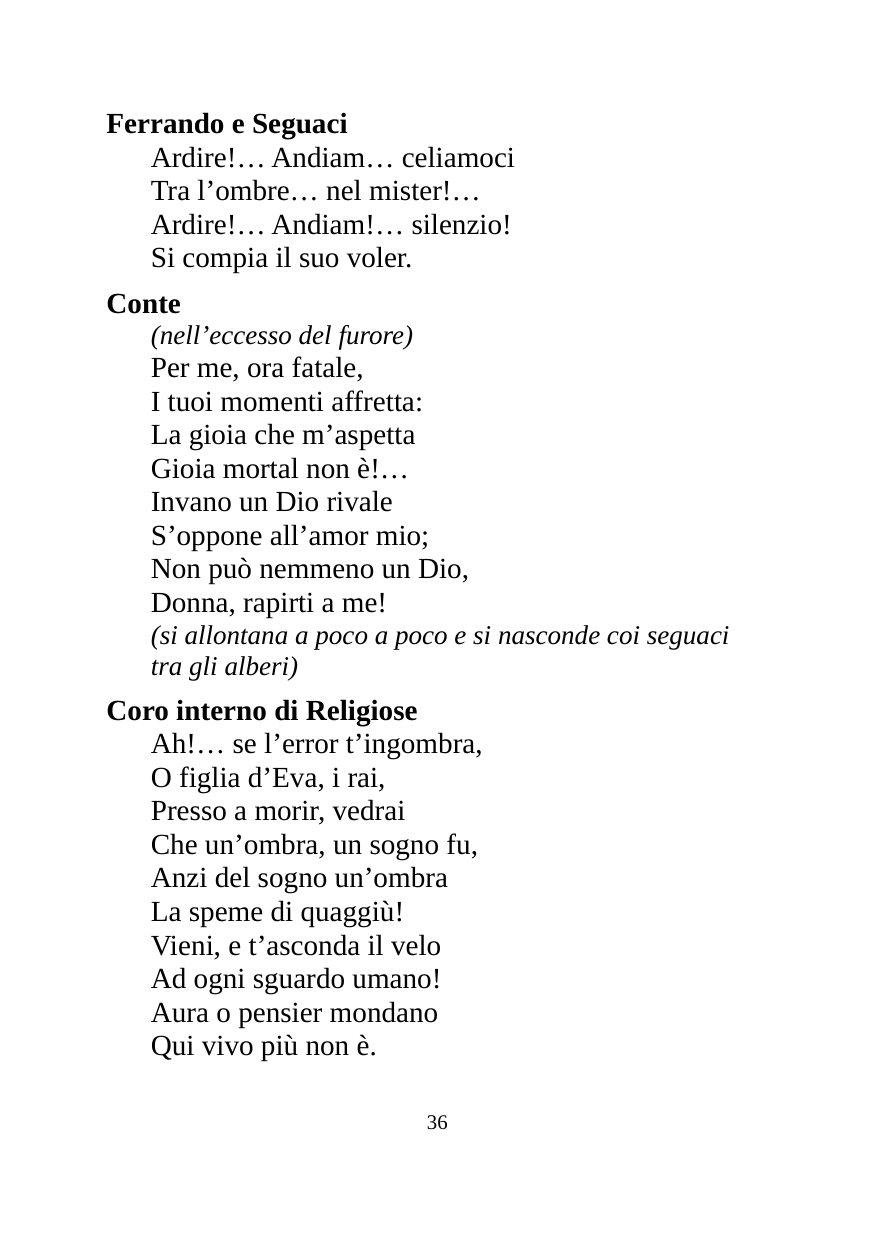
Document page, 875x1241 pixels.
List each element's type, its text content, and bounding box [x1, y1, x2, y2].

text Coro interno di Religiose [106, 693, 768, 726]
text Ah!… se l’error t’ingombra, O figlia d’Eva, i rai, Presso a morir, vedrai Che un’ombra, un sogno fu, Anzi del sogno un’ombra La speme di quaggiù! Vieni, e t’asconda il velo Ad ogni sguardo umano! Aura o pensier mondano Qui vivo più non è. [151, 726, 768, 1062]
text Ardire!… Andiam… celiamoci Tra l’ombre… nel mister!… Ardire!… Andiam!… silenzio! Si compia il suo voler. [151, 140, 768, 274]
text (nell’eccesso del furore) Per me, ora fatale, I tuoi momenti affretta: La gioia che m’aspetta Gioia mortal non è!… Invano un Dio rivale S’oppone all’amor mio; Non può nemmeno un Dio, Donna, rapirti a me! (si allontana a poco a poco e si nasconde coi seguaci tra gli alberi) [151, 319, 768, 681]
text Ferrando e Seguaci [106, 106, 768, 140]
text Conte [106, 286, 768, 319]
